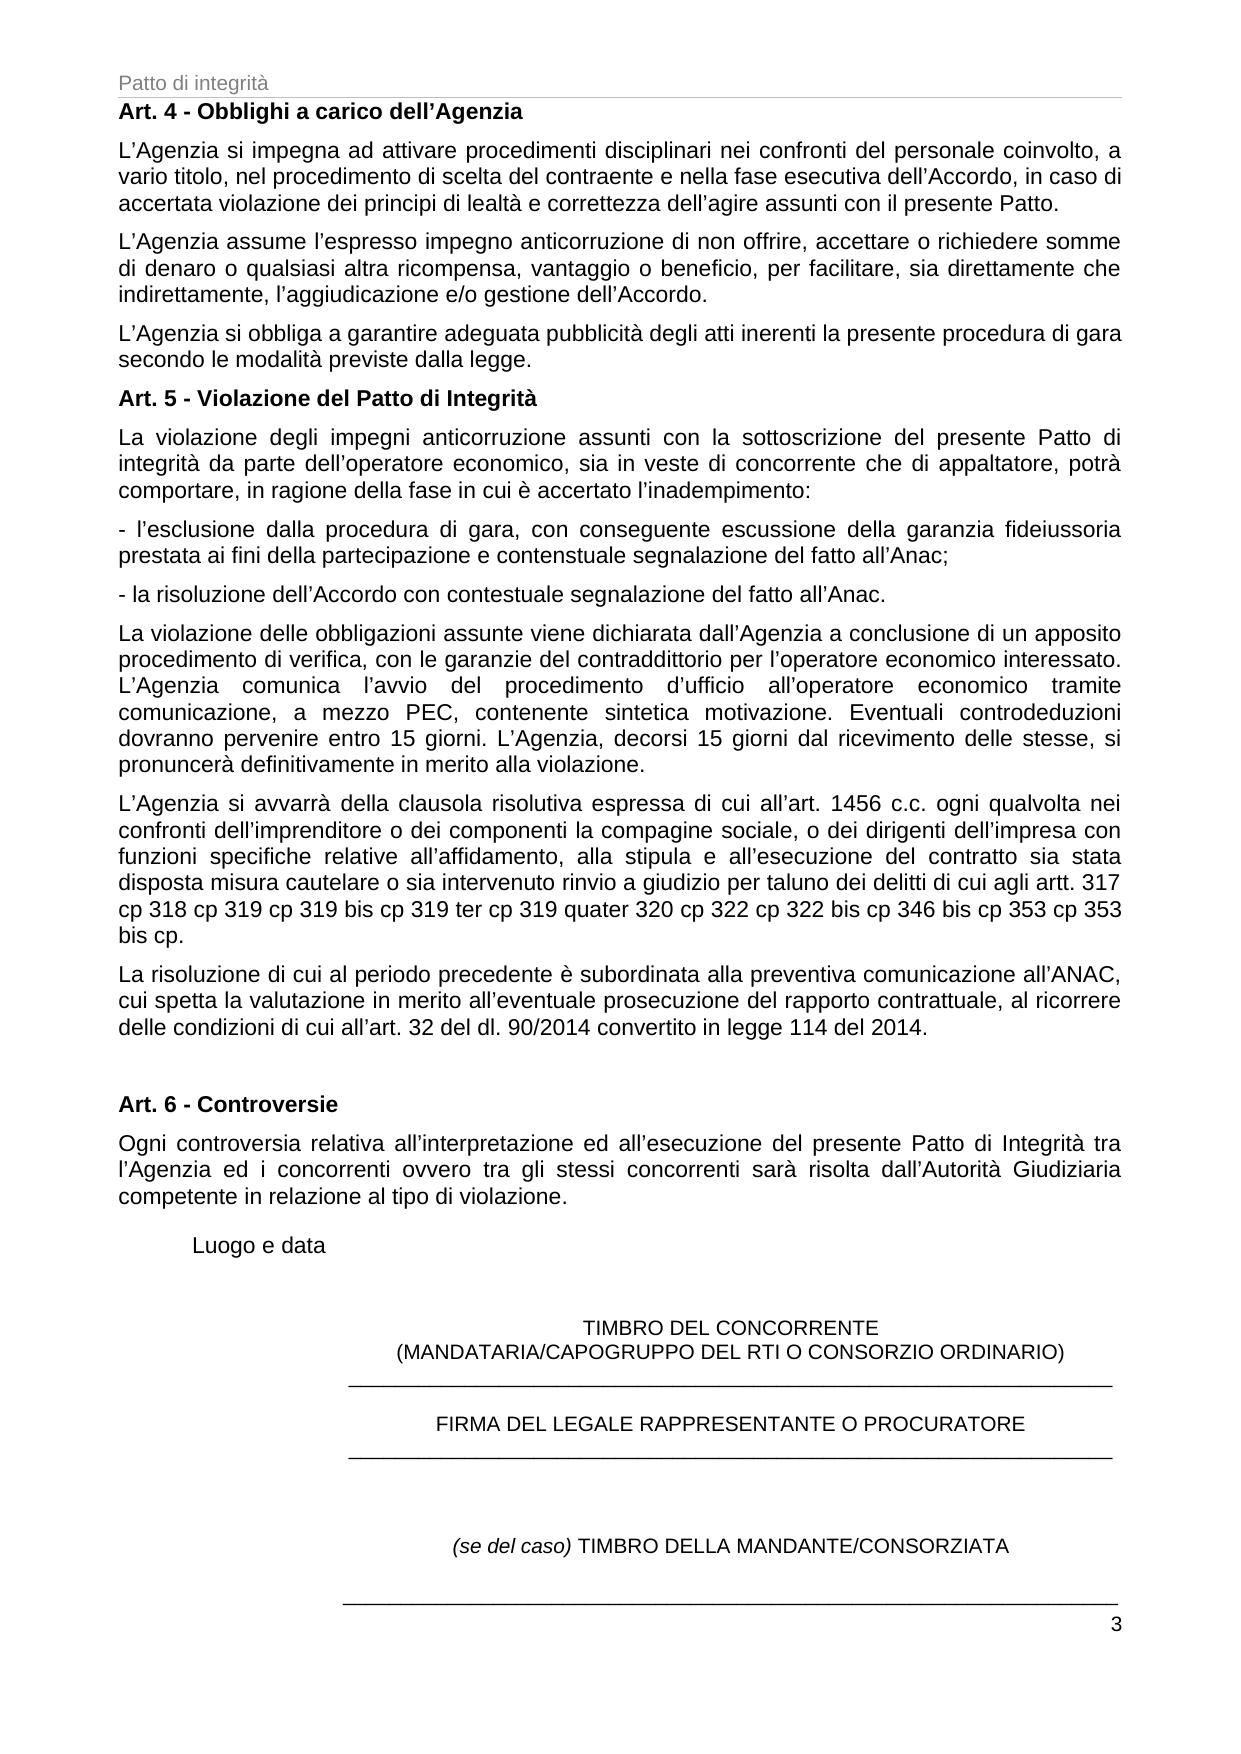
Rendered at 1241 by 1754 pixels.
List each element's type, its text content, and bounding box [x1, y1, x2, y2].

text Art. 6 - Controversie [118, 1091, 1122, 1118]
text La violazione delle obbligazioni assunte viene dichiarata dall’Agenzia a conclusione di un apposito procedimento di verifica, con le garanzie del contraddittorio per l’operatore economico interessato. L’Agenzia comunica l’avvio del procedimento d’ufficio all’operatore economico tramite comunicazione, a mezzo PEC, contenente sintetica motivazione. Eventuali controdeduzioni dovranno pervenire entro 15 giorni. L’Agenzia, decorsi 15 giorni dal ricevimento delle stesse, si pronuncerà definitivamente in merito alla violazione. [118, 619, 1122, 778]
text - l’esclusione dalla procedura di gara, con conseguente escussione della garanzia fideiussoria prestata ai fini della partecipazione e contenstuale segnalazione del fatto all’Anac; [118, 516, 1122, 568]
text TIMBRO DEL CONCORRENTE [339, 1316, 1122, 1340]
text (se del caso) TIMBRO DELLA MANDANTE/CONSORZIATA [339, 1534, 1122, 1558]
text __________________________________________________________________ [339, 1364, 1122, 1388]
text - la risoluzione dell’Accordo con contestuale segnalazione del fatto all’Anac. [118, 581, 1122, 607]
text La violazione degli impegni anticorruzione assunti con la sottoscrizione del presente Patto di integrità da parte dell’operatore economico, sia in veste di concorrente che di appaltatore, potrà comportare, in ragione della fase in cui è accertato l’inadempimento: [118, 424, 1122, 503]
text Art. 4 - Obblighi a carico dell’Agenzia [118, 98, 1122, 124]
text ___________________________________________________________________ [339, 1558, 1122, 1606]
text FIRMA DEL LEGALE RAPPRESENTANTE O PROCURATORE [339, 1412, 1122, 1436]
text L’Agenzia assume l’espresso impegno anticorruzione di non offrire, accettare o richiedere somme di denaro o qualsiasi altra ricompensa, vantaggio o beneficio, per facilitare, sia direttamente che indirettamente, l’aggiudicazione e/o gestione dell’Accordo. [118, 228, 1122, 307]
text La risoluzione di cui al periodo precedente è subordinata alla preventiva comunicazione all’ANAC, cui spetta la valutazione in merito all’eventuale prosecuzione del rapporto contrattuale, al ricorrere delle condizioni di cui all’art. 32 del dl. 90/2014 convertito in legge 114 del 2014. [118, 961, 1122, 1040]
text (MANDATARIA/CAPOGRUPPO DEL RTI O CONSORZIO ORDINARIO) [339, 1340, 1122, 1364]
text Ogni controversia relativa all’interpretazione ed all’esecuzione del presente Patto di Integrità tra l’Agenzia ed i concorrenti ovvero tra gli stessi concorrenti sarà risolta dall’Autorità Giudiziaria competente in relazione al tipo di violazione. [118, 1130, 1122, 1209]
text __________________________________________________________________ [339, 1436, 1122, 1460]
text L’Agenzia si obbliga a garantire adeguata pubblicità degli atti inerenti la presente procedura di gara secondo le modalità previste dalla legge. [118, 320, 1122, 373]
text L’Agenzia si avvarrà della clausola risolutiva espressa di cui all’art. 1456 c.c. ogni qualvolta nei confronti dell’imprenditore o dei componenti la compagine sociale, o dei dirigenti dell’impresa con funzioni specifiche relative all’affidamento, alla stipula e all’esecuzione del contratto sia stata disposta misura cautelare o sia intervenuto rinvio a giudizio per taluno dei delitti di cui agli artt. 317 cp 318 cp 319 cp 319 bis cp 319 ter cp 319 quater 320 cp 322 cp 322 bis cp 346 bis cp 353 cp 353 bis cp. [118, 790, 1122, 948]
text Luogo e data [118, 1232, 1122, 1258]
text Art. 5 - Violazione del Patto di Integrità [118, 385, 1122, 411]
text L’Agenzia si impegna ad attivare procedimenti disciplinari nei confronti del personale coinvolto, a vario titolo, nel procedimento di scelta del contraente e nella fase esecutiva dell’Accordo, in caso di accertata violazione dei principi di lealtà e correttezza dell’agire assunti con il presente Patto. [118, 137, 1122, 216]
